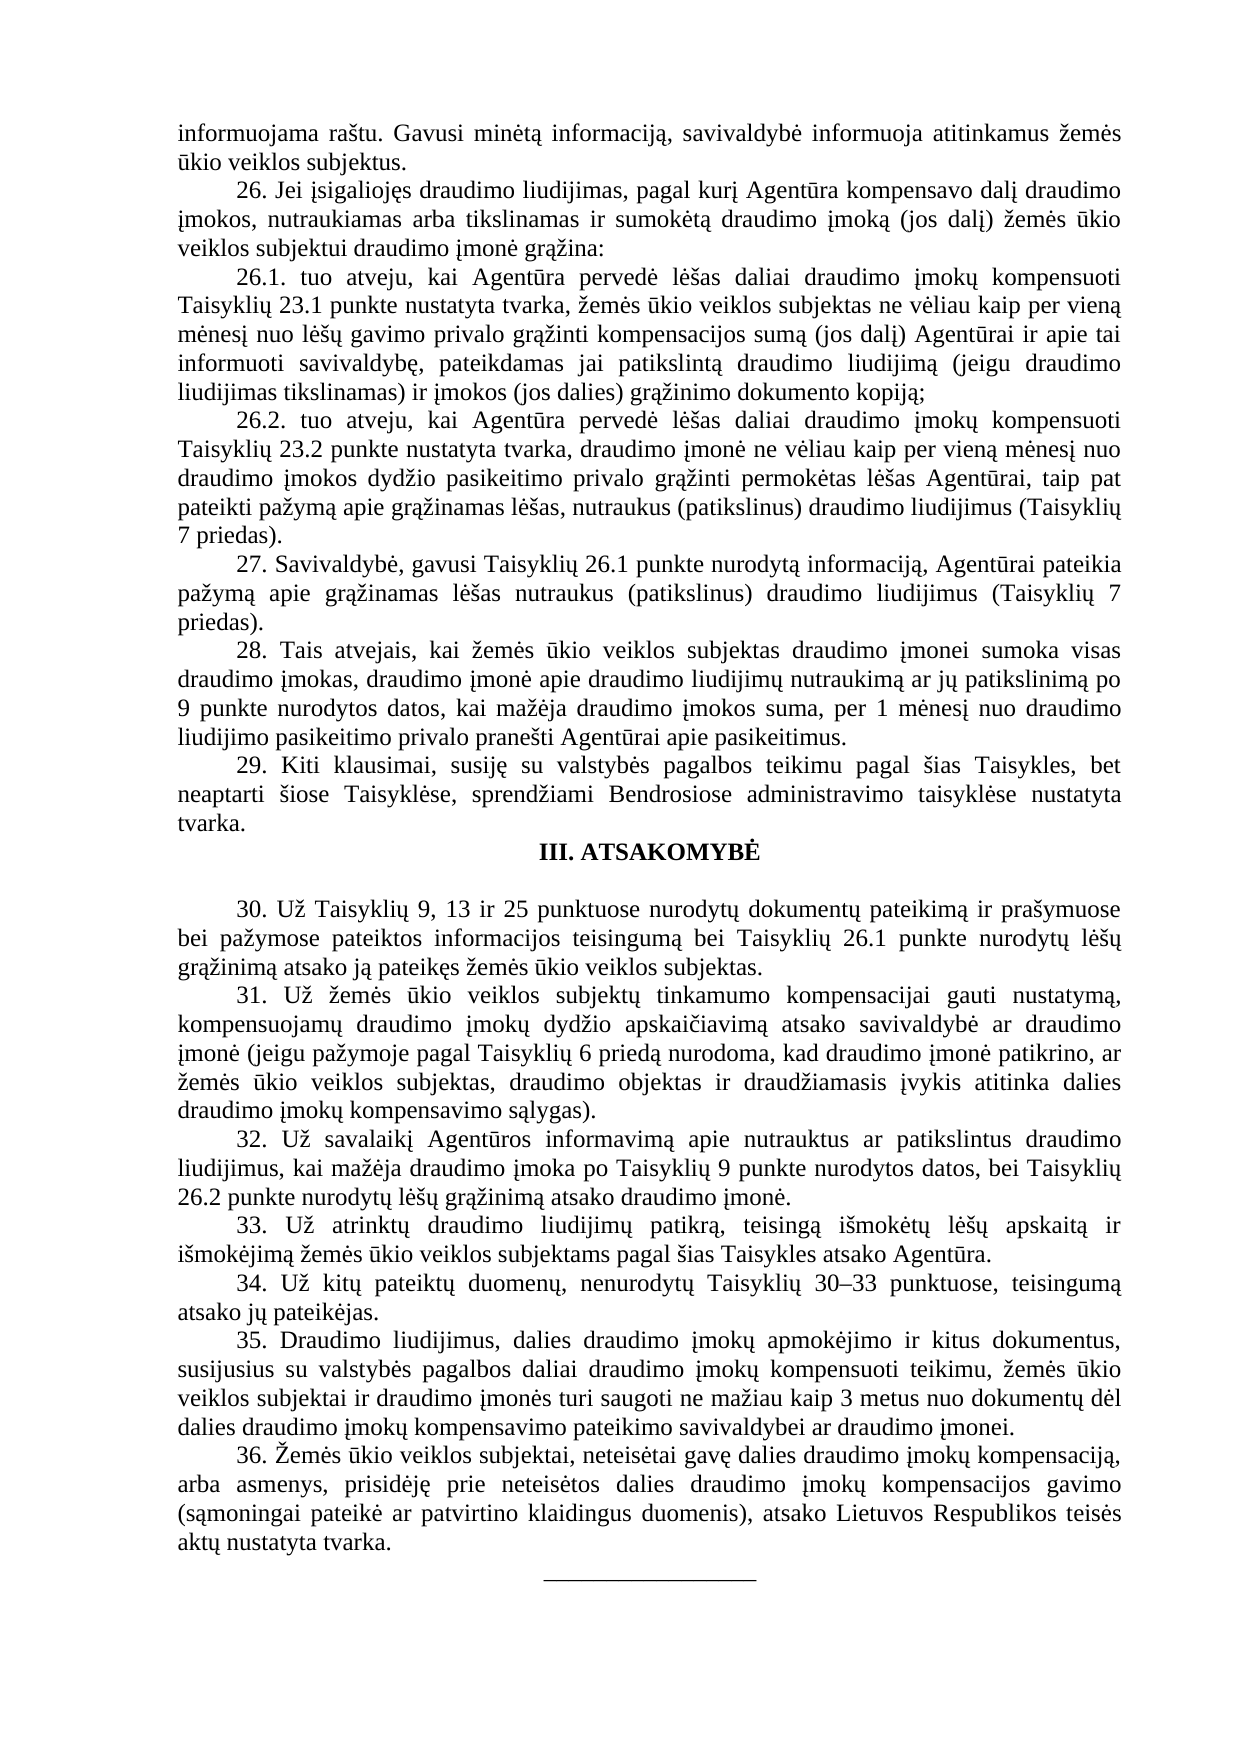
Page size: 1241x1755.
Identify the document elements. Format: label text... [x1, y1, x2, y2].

text 26. Jei įsigaliojęs draudimo liudijimas, pagal kurį Agentūra kompensavo dalį draudimo įmokos, nutraukiamas arba tikslinamas ir sumokėtą draudimo įmoką (jos dalį) žemės ūkio veiklos subjektui draudimo įmonė grąžina: [177, 176, 1122, 262]
text informuojama raštu. Gavusi minėtą informaciją, savivaldybė informuoja atitinkamus žemės ūkio veiklos subjektus. [177, 118, 1122, 176]
text _________________ [177, 1556, 1122, 1584]
text 32. Už savalaikį Agentūros informavimą apie nutrauktus ar patikslintus draudimo liudijimus, kai mažėja draudimo įmoka po Taisyklių 9 punkte nurodytos datos, bei Taisyklių 26.2 punkte nurodytų lėšų grąžinimą atsako draudimo įmonė. [177, 1124, 1122, 1211]
text 28. Tais atvejais, kai žemės ūkio veiklos subjektas draudimo įmonei sumoka visas draudimo įmokas, draudimo įmonė apie draudimo liudijimų nutraukimą ar jų patikslinimą po 9 punkte nurodytos datos, kai mažėja draudimo įmokos suma, per 1 mėnesį nuo draudimo liudijimo pasikeitimo privalo pranešti Agentūrai apie pasikeitimus. [177, 636, 1122, 751]
text 26.2. tuo atveju, kai Agentūra pervedė lėšas daliai draudimo įmokų kompensuoti Taisyklių 23.2 punkte nustatyta tvarka, draudimo įmonė ne vėliau kaip per vieną mėnesį nuo draudimo įmokos dydžio pasikeitimo privalo grąžinti permokėtas lėšas Agentūrai, taip pat pateikti pažymą apie grąžinamas lėšas, nutraukus (patikslinus) draudimo liudijimus (Taisyklių 7 priedas). [177, 406, 1122, 549]
text 36. Žemės ūkio veiklos subjektai, neteisėtai gavę dalies draudimo įmokų kompensaciją, arba asmenys, prisidėję prie neteisėtos dalies draudimo įmokų kompensacijos gavimo (sąmoningai pateikė ar patvirtino klaidingus duomenis), atsako Lietuvos Respublikos teisės aktų nustatyta tvarka. [177, 1441, 1122, 1556]
text III. ATSAKOMYBĖ [177, 837, 1122, 866]
text 27. Savivaldybė, gavusi Taisyklių 26.1 punkte nurodytą informaciją, Agentūrai pateikia pažymą apie grąžinamas lėšas nutraukus (patikslinus) draudimo liudijimus (Taisyklių 7 priedas). [177, 549, 1122, 636]
text 26.1. tuo atveju, kai Agentūra pervedė lėšas daliai draudimo įmokų kompensuoti Taisyklių 23.1 punkte nustatyta tvarka, žemės ūkio veiklos subjektas ne vėliau kaip per vieną mėnesį nuo lėšų gavimo privalo grąžinti kompensacijos sumą (jos dalį) Agentūrai ir apie tai informuoti savivaldybę, pateikdamas jai patikslintą draudimo liudijimą (jeigu draudimo liudijimas tikslinamas) ir įmokos (jos dalies) grąžinimo dokumento kopiją; [177, 262, 1122, 406]
text 33. Už atrinktų draudimo liudijimų patikrą, teisingą išmokėtų lėšų apskaitą ir išmokėjimą žemės ūkio veiklos subjektams pagal šias Taisykles atsako Agentūra. [177, 1211, 1122, 1268]
text 35. Draudimo liudijimus, dalies draudimo įmokų apmokėjimo ir kitus dokumentus, susijusius su valstybės pagalbos daliai draudimo įmokų kompensuoti teikimu, žemės ūkio veiklos subjektai ir draudimo įmonės turi saugoti ne mažiau kaip 3 metus nuo dokumentų dėl dalies draudimo įmokų kompensavimo pateikimo savivaldybei ar draudimo įmonei. [177, 1326, 1122, 1441]
text 31. Už žemės ūkio veiklos subjektų tinkamumo kompensacijai gauti nustatymą, kompensuojamų draudimo įmokų dydžio apskaičiavimą atsako savivaldybė ar draudimo įmonė (jeigu pažymoje pagal Taisyklių 6 priedą nurodoma, kad draudimo įmonė patikrino, ar žemės ūkio veiklos subjektas, draudimo objektas ir draudžiamasis įvykis atitinka dalies draudimo įmokų kompensavimo sąlygas). [177, 981, 1122, 1124]
text 29. Kiti klausimai, susiję su valstybės pagalbos teikimu pagal šias Taisykles, bet neaptarti šiose Taisyklėse, sprendžiami Bendrosiose administravimo taisyklėse nustatyta tvarka. [177, 751, 1122, 837]
text 30. Už Taisyklių 9, 13 ir 25 punktuose nurodytų dokumentų pateikimą ir prašymuose bei pažymose pateiktos informacijos teisingumą bei Taisyklių 26.1 punkte nurodytų lėšų grąžinimą atsako ją pateikęs žemės ūkio veiklos subjektas. [177, 894, 1122, 981]
text 34. Už kitų pateiktų duomenų, nenurodytų Taisyklių 30–33 punktuose, teisingumą atsako jų pateikėjas. [177, 1268, 1122, 1326]
